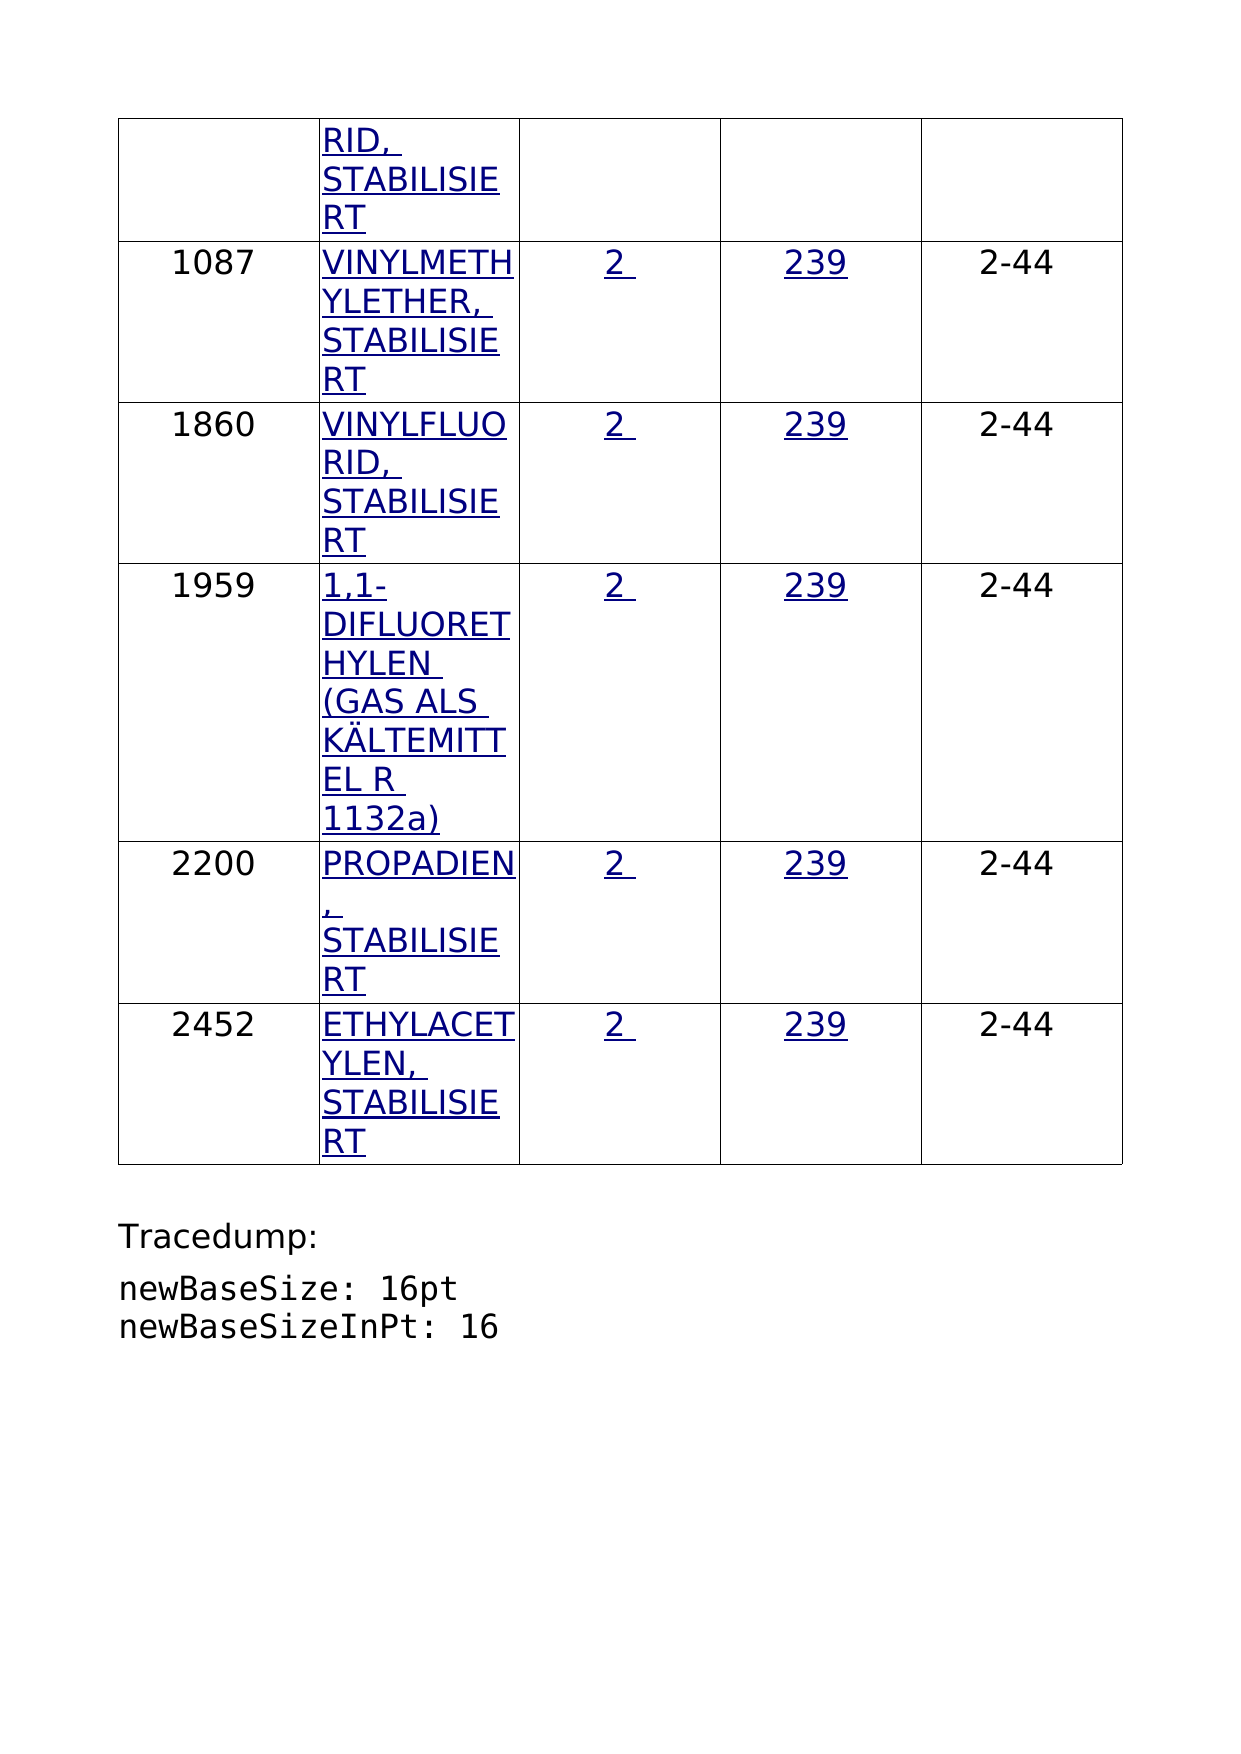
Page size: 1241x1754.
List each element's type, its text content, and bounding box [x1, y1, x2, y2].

table_cell [922, 119, 1122, 241]
text Tracedump: [118, 1179, 1122, 1257]
table_cell 2 [520, 242, 720, 402]
table_cell 1860 [119, 403, 319, 563]
table_cell 239 [721, 842, 921, 1003]
table_cell 2452 [119, 1004, 319, 1164]
table_cell [520, 119, 720, 241]
text newBaseSize: 16pt newBaseSizeInPt: 16 [118, 1269, 1122, 1347]
table_cell RID, STABILISIERT [320, 119, 519, 241]
table_cell 2-44 [922, 403, 1122, 563]
table_cell 239 [721, 564, 921, 841]
table_cell 2 [520, 1004, 720, 1164]
table_cell 239 [721, 403, 921, 563]
table_cell 1,1-DIFLUORETHYLEN (GAS ALS KÄLTEMITTEL R 1132a) [320, 564, 519, 841]
table_cell 2-44 [922, 842, 1122, 1003]
table_cell [721, 119, 921, 241]
table_cell 2 [520, 842, 720, 1003]
table_cell 2-44 [922, 564, 1122, 841]
table_cell 1087 [119, 242, 319, 402]
table_cell PROPADIEN, STABILISIERT [320, 842, 519, 1003]
table_cell 239 [721, 1004, 921, 1164]
table_cell 2200 [119, 842, 319, 1003]
table_cell [119, 119, 319, 241]
table_cell 2 [520, 564, 720, 841]
table_cell VINYLMETHYLETHER, STABILISIERT [320, 242, 519, 402]
table_cell 1959 [119, 564, 319, 841]
table_cell 2-44 [922, 242, 1122, 402]
table_cell 2 [520, 403, 720, 563]
table_cell 2-44 [922, 1004, 1122, 1164]
table_cell ETHYLACETYLEN, STABILISIERT [320, 1004, 519, 1164]
table_cell 239 [721, 242, 921, 402]
table_cell VINYLFLUORID, STABILISIERT [320, 403, 519, 563]
